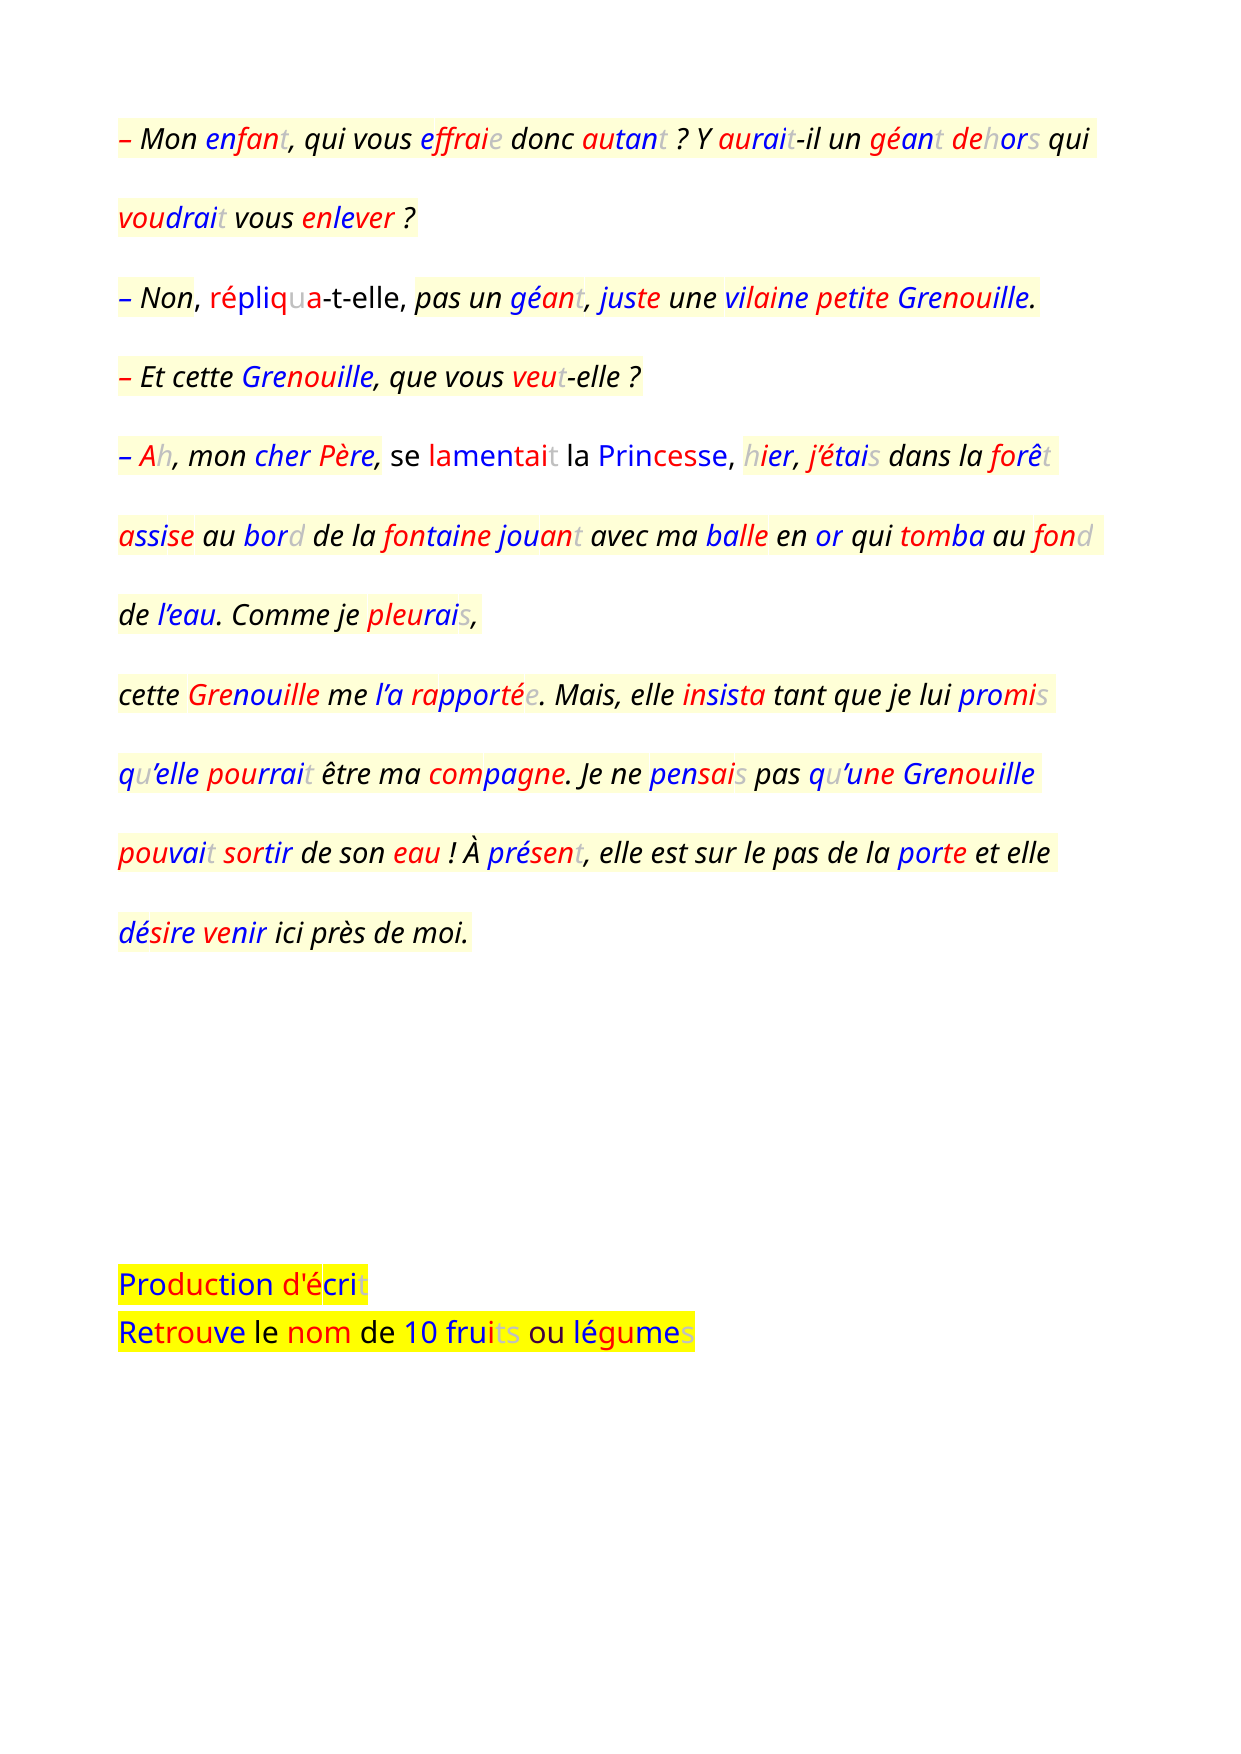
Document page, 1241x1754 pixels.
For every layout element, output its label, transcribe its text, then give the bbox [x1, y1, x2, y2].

text – Non, répliqua-t-elle, pas un géant, juste une vilaine petite Grenouille. [118, 277, 1122, 317]
text – Mon enfant, qui vous effraie donc autant ? Y aurait-il un géant dehors qui voudrait vous enlever ? [118, 118, 1122, 237]
text cette Grenouille me l’a rapportée. Mais, elle insista tant que je lui promis qu’elle pourrait être ma compagne. Je ne pensais pas qu’une Grenouille pouvait sortir de son eau ! À présent, elle est sur le pas de la porte et elle désire venir ici près de moi. [118, 674, 1122, 952]
text Retrouve le nom de 10 fruits ou légumes [118, 1311, 1122, 1352]
text – Et cette Grenouille, que vous veut-elle ? [118, 356, 1122, 396]
text – Ah, mon cher Père, se lamentait la Princesse, hier, j’étais dans la forêt assise au bord de la fontaine jouant avec ma balle en or qui tomba au fond de l’eau. Comme je pleurais, [118, 436, 1122, 634]
text Production d'écrit [118, 1263, 1122, 1305]
